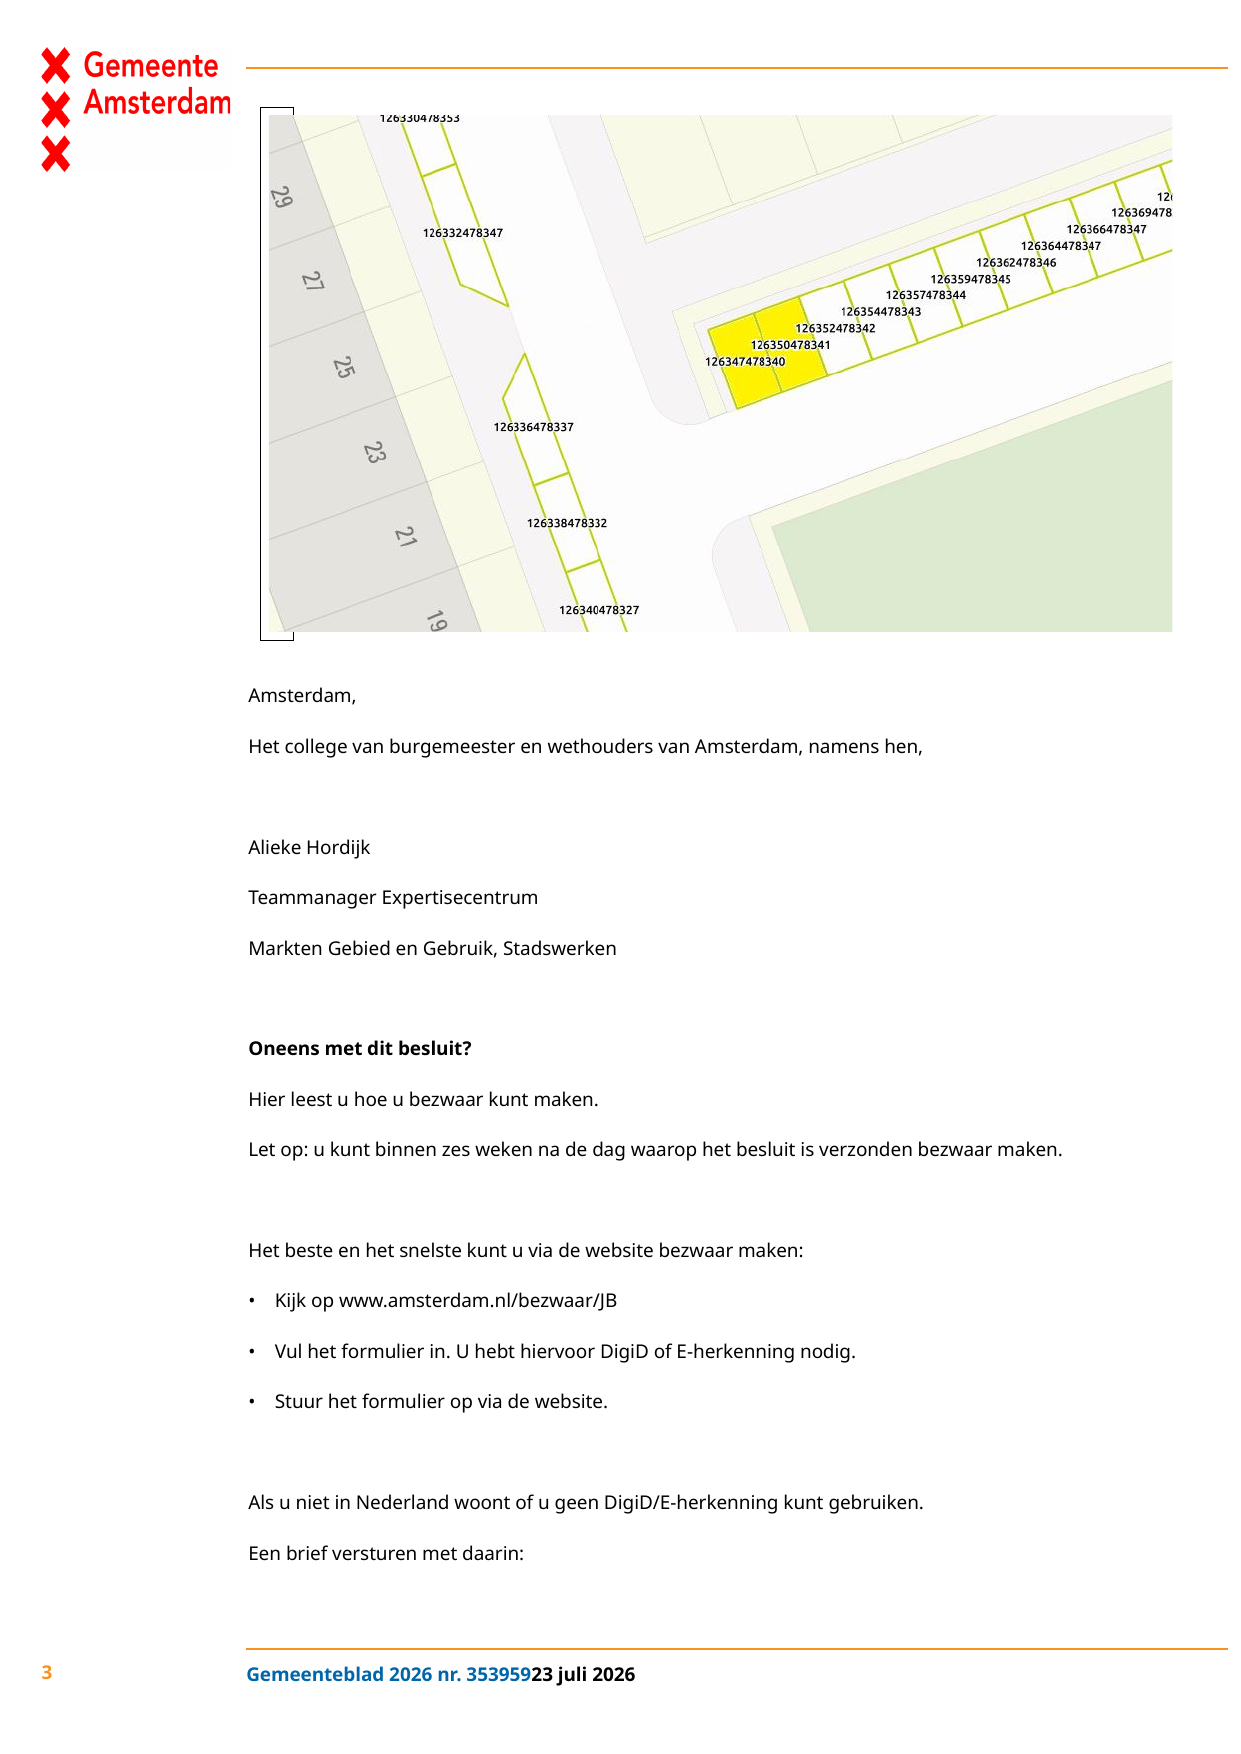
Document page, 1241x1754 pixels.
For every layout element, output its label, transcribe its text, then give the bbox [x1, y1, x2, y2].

text Hier leest u hoe u bezwaar kunt maken. [248, 1086, 1152, 1112]
text Oneens met dit besluit? [248, 1036, 1152, 1061]
text Amsterdam, [248, 683, 1152, 708]
text Het college van burgemeester en wethouders van Amsterdam, namens hen, [248, 733, 1152, 759]
picture [41, 47, 231, 172]
text Het beste en het snelste kunt u via de website bezwaar maken: [248, 1237, 1152, 1263]
text • Vul het formulier in. U hebt hiervoor DigiD of E-herkenning nodig. [248, 1338, 1152, 1364]
text Teammanager Expertisecentrum [248, 884, 1152, 910]
text Alieke Hordijk [248, 834, 1152, 860]
text Markten Gebied en Gebruik, Stadswerken [248, 935, 1152, 961]
text Let op: u kunt binnen zes weken na de dag waarop het besluit is verzonden bezwaar maken. [248, 1136, 1152, 1162]
picture [268, 115, 1173, 632]
text • Kijk op www.amsterdam.nl/bezwaar/JB [248, 1288, 1152, 1313]
text Een brief versturen met daarin: [248, 1540, 1152, 1566]
text • Stuur het formulier op via de website. [248, 1388, 1152, 1414]
text Als u niet in Nederland woont of u geen DigiD/E-herkenning kunt gebruiken. [248, 1489, 1152, 1515]
